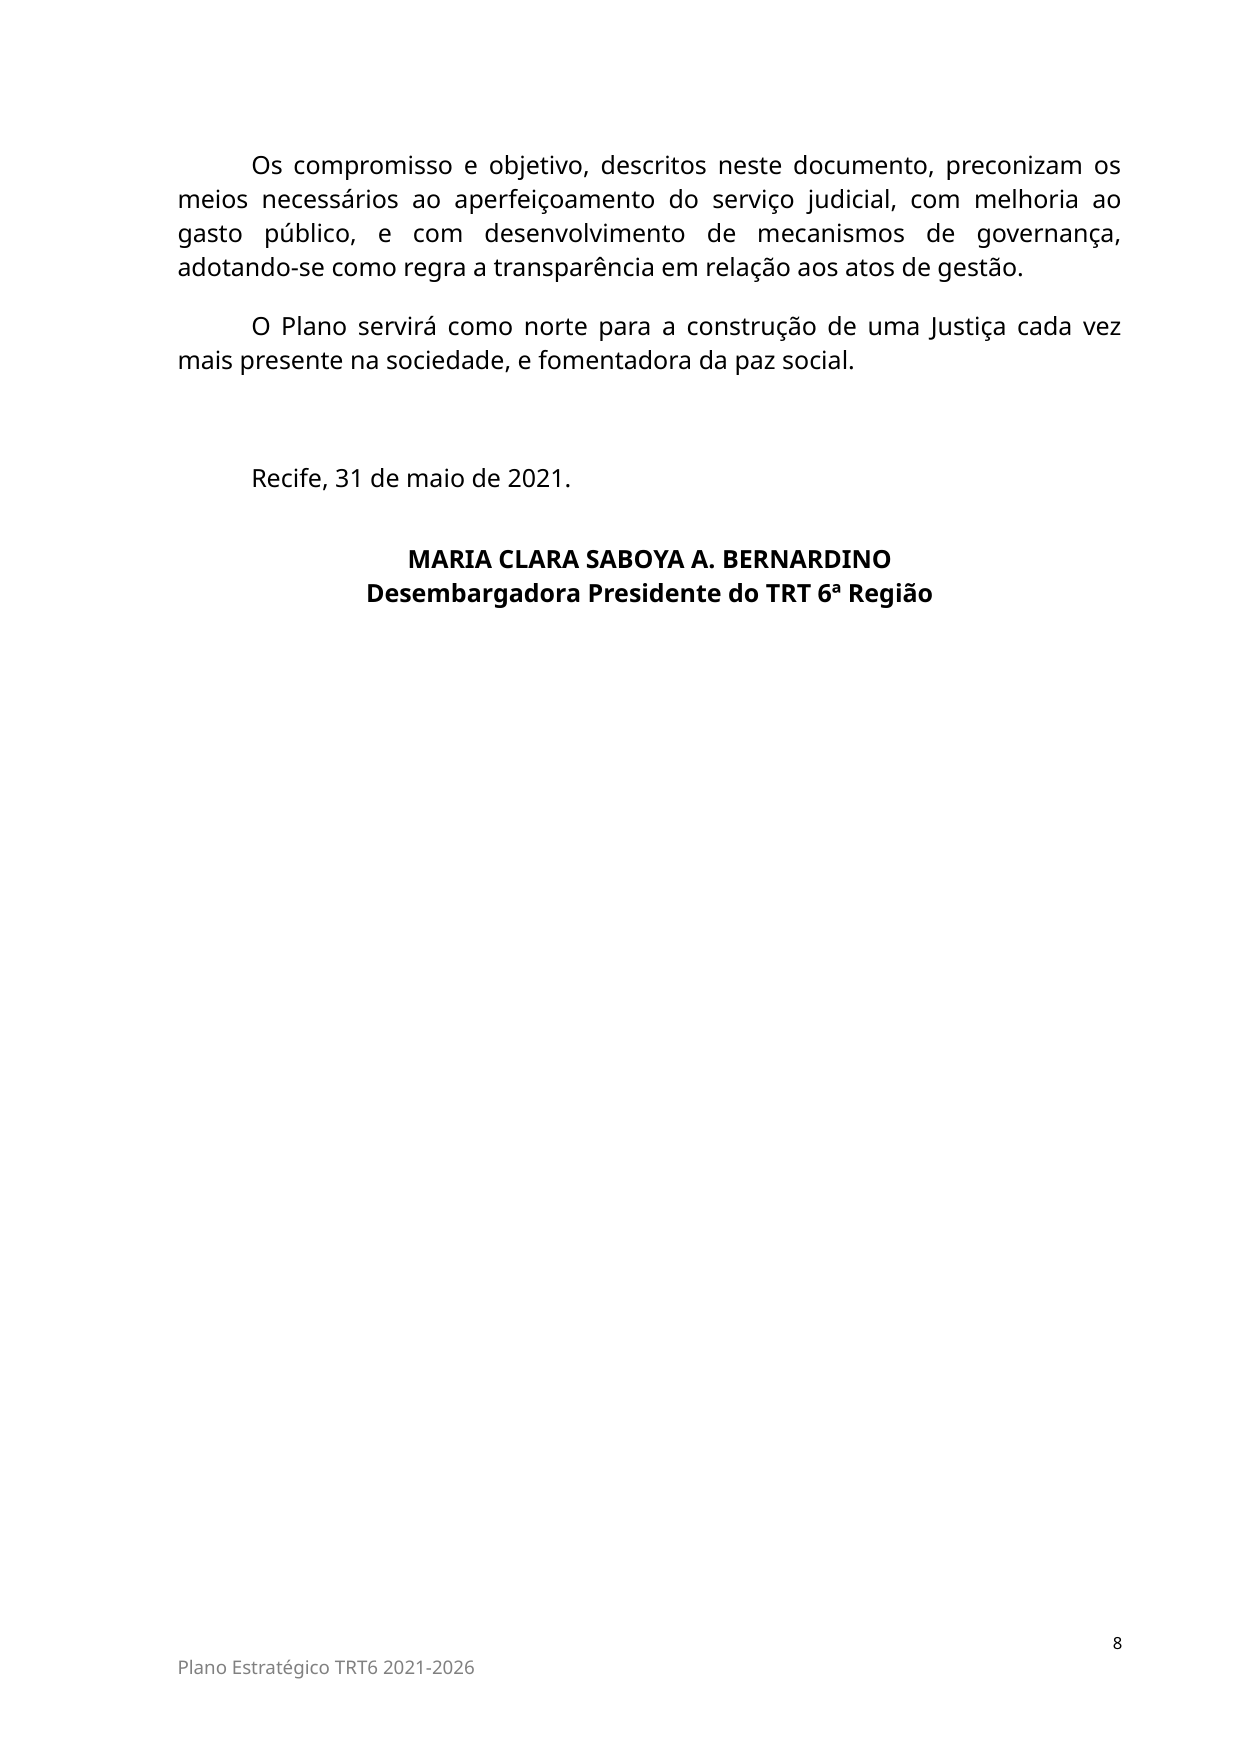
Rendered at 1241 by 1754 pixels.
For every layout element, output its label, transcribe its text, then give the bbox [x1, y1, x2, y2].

text MARIA CLARA SABOYA A. BERNARDINO [177, 542, 1122, 576]
text O Plano servirá como norte para a construção de uma Justiça cada vez mais presente na sociedade, e fomentadora da paz social. [177, 309, 1122, 377]
text Os compromisso e objetivo, descritos neste documento, preconizam os meios necessários ao aperfeiçoamento do serviço judicial, com melhoria ao gasto público, e com desenvolvimento de mecanismos de governança, adotando-se como regra a transparência em relação aos atos de gestão. [177, 148, 1122, 284]
text Desembargadora Presidente do TRT 6ª Região [177, 576, 1122, 610]
text Recife, 31 de maio de 2021. [251, 461, 1122, 495]
